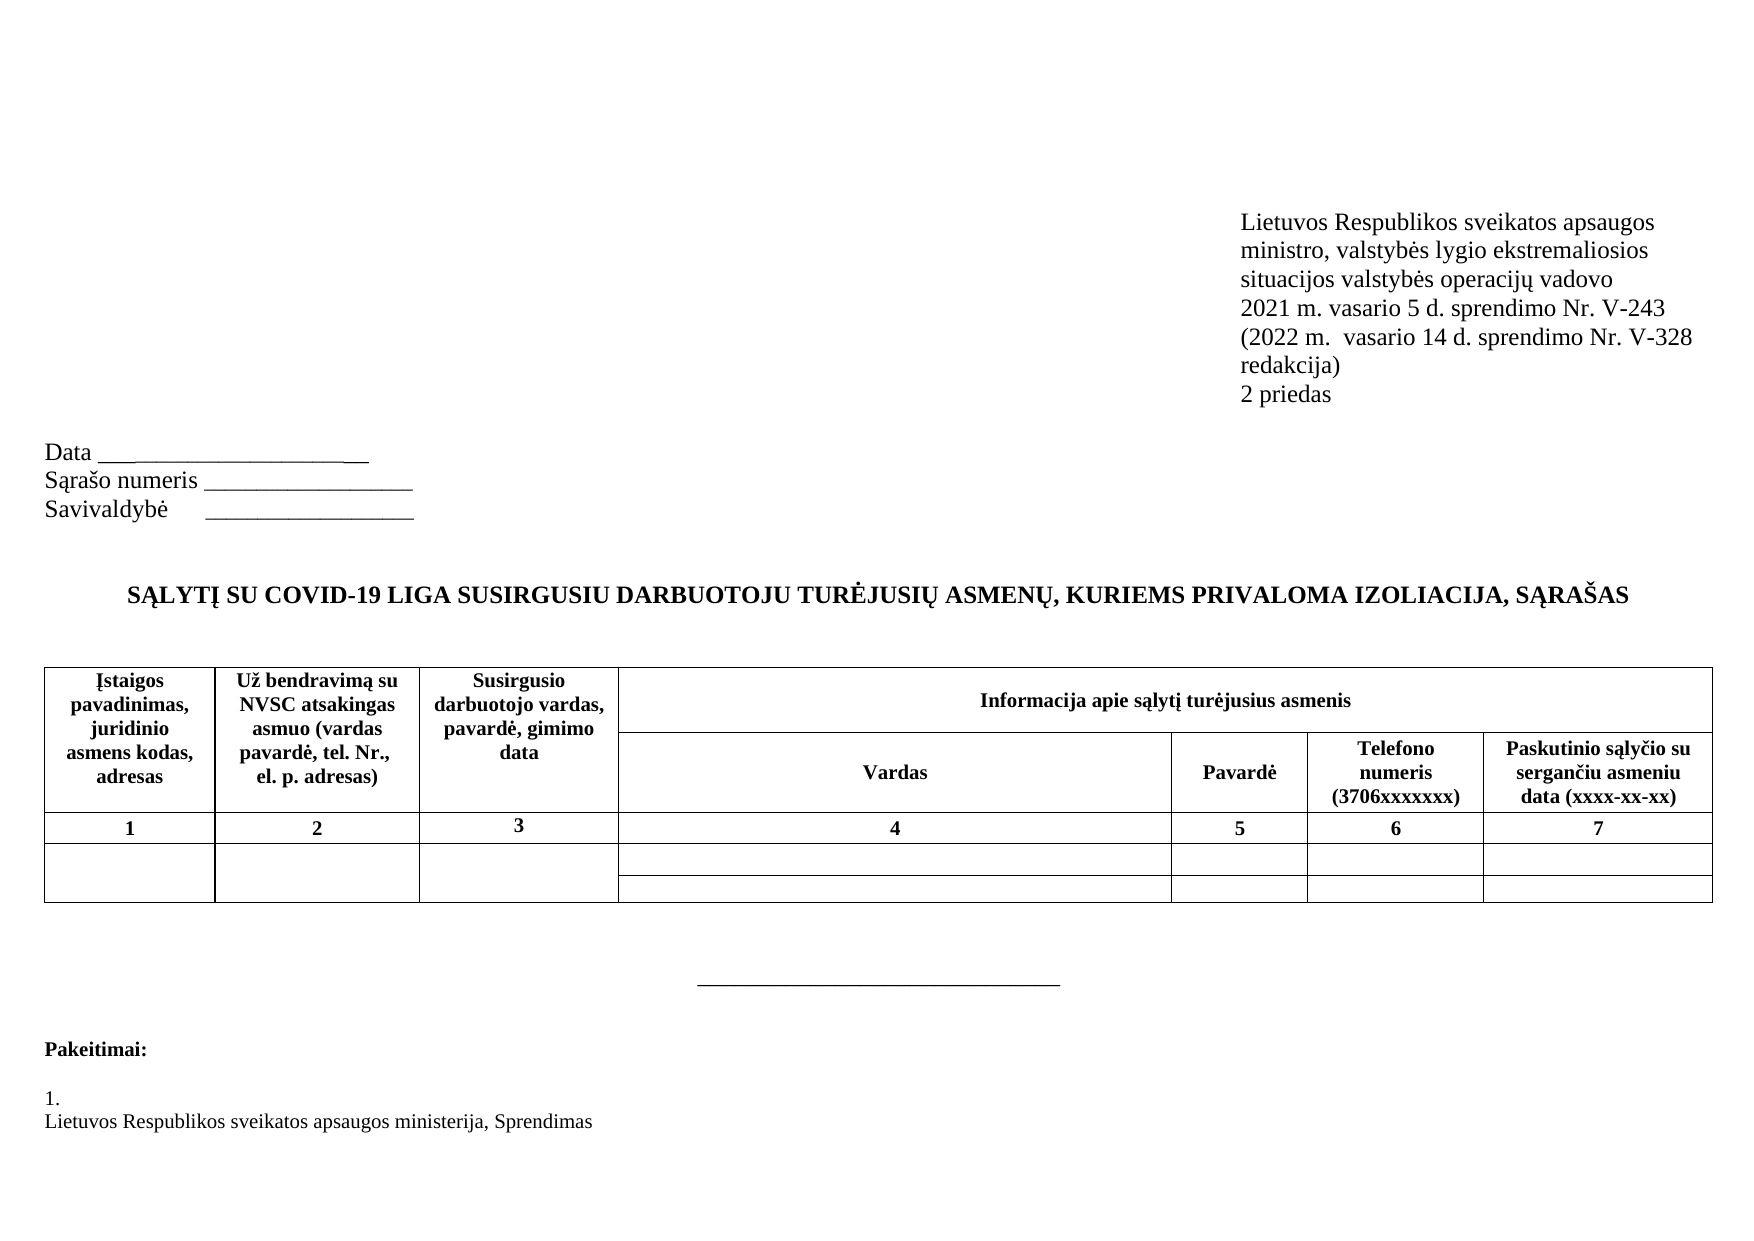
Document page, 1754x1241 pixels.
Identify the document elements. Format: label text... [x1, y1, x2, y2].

table_header Informacija apie sąlytį turėjusius asmenis [619, 668, 1712, 732]
text _____________________________ [44, 960, 1713, 989]
table_cell 7 [1484, 813, 1712, 843]
text ministro, valstybės lygio ekstremaliosios [44, 235, 1713, 264]
table_cell [216, 844, 419, 902]
text 2021 m. vasario 5 d. sprendimo Nr. V-243 [44, 293, 1713, 322]
table_header Už bendravimą su NVSC atsakingas asmuo (vardas pavardė, tel. Nr., el. p. adresas) [216, 668, 419, 812]
table_cell [1172, 876, 1307, 902]
text (2022 m. vasario 14 d. sprendimo Nr. V-328 [44, 322, 1713, 350]
text Sąrašo numeris ____________________ [44, 465, 1713, 494]
text Savivaldybė ____________________ [44, 494, 1713, 523]
text Lietuvos Respublikos sveikatos apsaugos ministerija, Sprendimas [44, 1109, 1713, 1133]
table_cell [619, 844, 1171, 874]
table_cell [420, 844, 618, 902]
table_cell 5 [1172, 813, 1307, 843]
table_header Įstaigos pavadinimas, juridinio asmens kodas, adresas [45, 668, 214, 812]
text situacijos valstybės operacijų vadovo [44, 264, 1713, 293]
text 2 priedas [44, 379, 1713, 408]
table_cell 1 [45, 813, 214, 843]
table_cell Vardas [619, 733, 1171, 812]
table_cell Pavardė [1172, 733, 1307, 812]
table_cell [1308, 876, 1483, 902]
text redakcija) [44, 350, 1713, 379]
table_cell [1484, 876, 1712, 902]
table_cell [45, 844, 214, 902]
table_cell [1308, 844, 1483, 874]
table_cell 6 [1308, 813, 1483, 843]
table_cell 3 [420, 813, 618, 843]
table_cell [1484, 844, 1712, 874]
text SĄLYTĮ SU COVID-19 LIGA SUSIRGUSIU DARBUOTOJU TURĖJUSIŲ ASMENŲ, KURIEMS PRIVALOMA IZOLIACIJA, SĄRAŠAS [44, 580, 1713, 609]
text Lietuvos Respublikos sveikatos apsaugos [44, 207, 1713, 235]
table_cell 2 [216, 813, 419, 843]
table_header Susirgusio darbuotojo vardas, pavardė, gimimo data [420, 668, 618, 812]
table_cell [619, 876, 1171, 902]
table_cell 4 [619, 813, 1171, 843]
text Pakeitimai: [44, 1037, 1713, 1061]
table_cell Paskutinio sąlyčio su sergančiu asmeniu data (xxxx-xx-xx) [1484, 733, 1712, 812]
table_cell Telefono numeris (3706xxxxxxx) [1308, 733, 1483, 812]
text 1. [44, 1085, 1713, 1109]
table_cell [1172, 844, 1307, 874]
text Data _________________________ [44, 437, 1713, 465]
